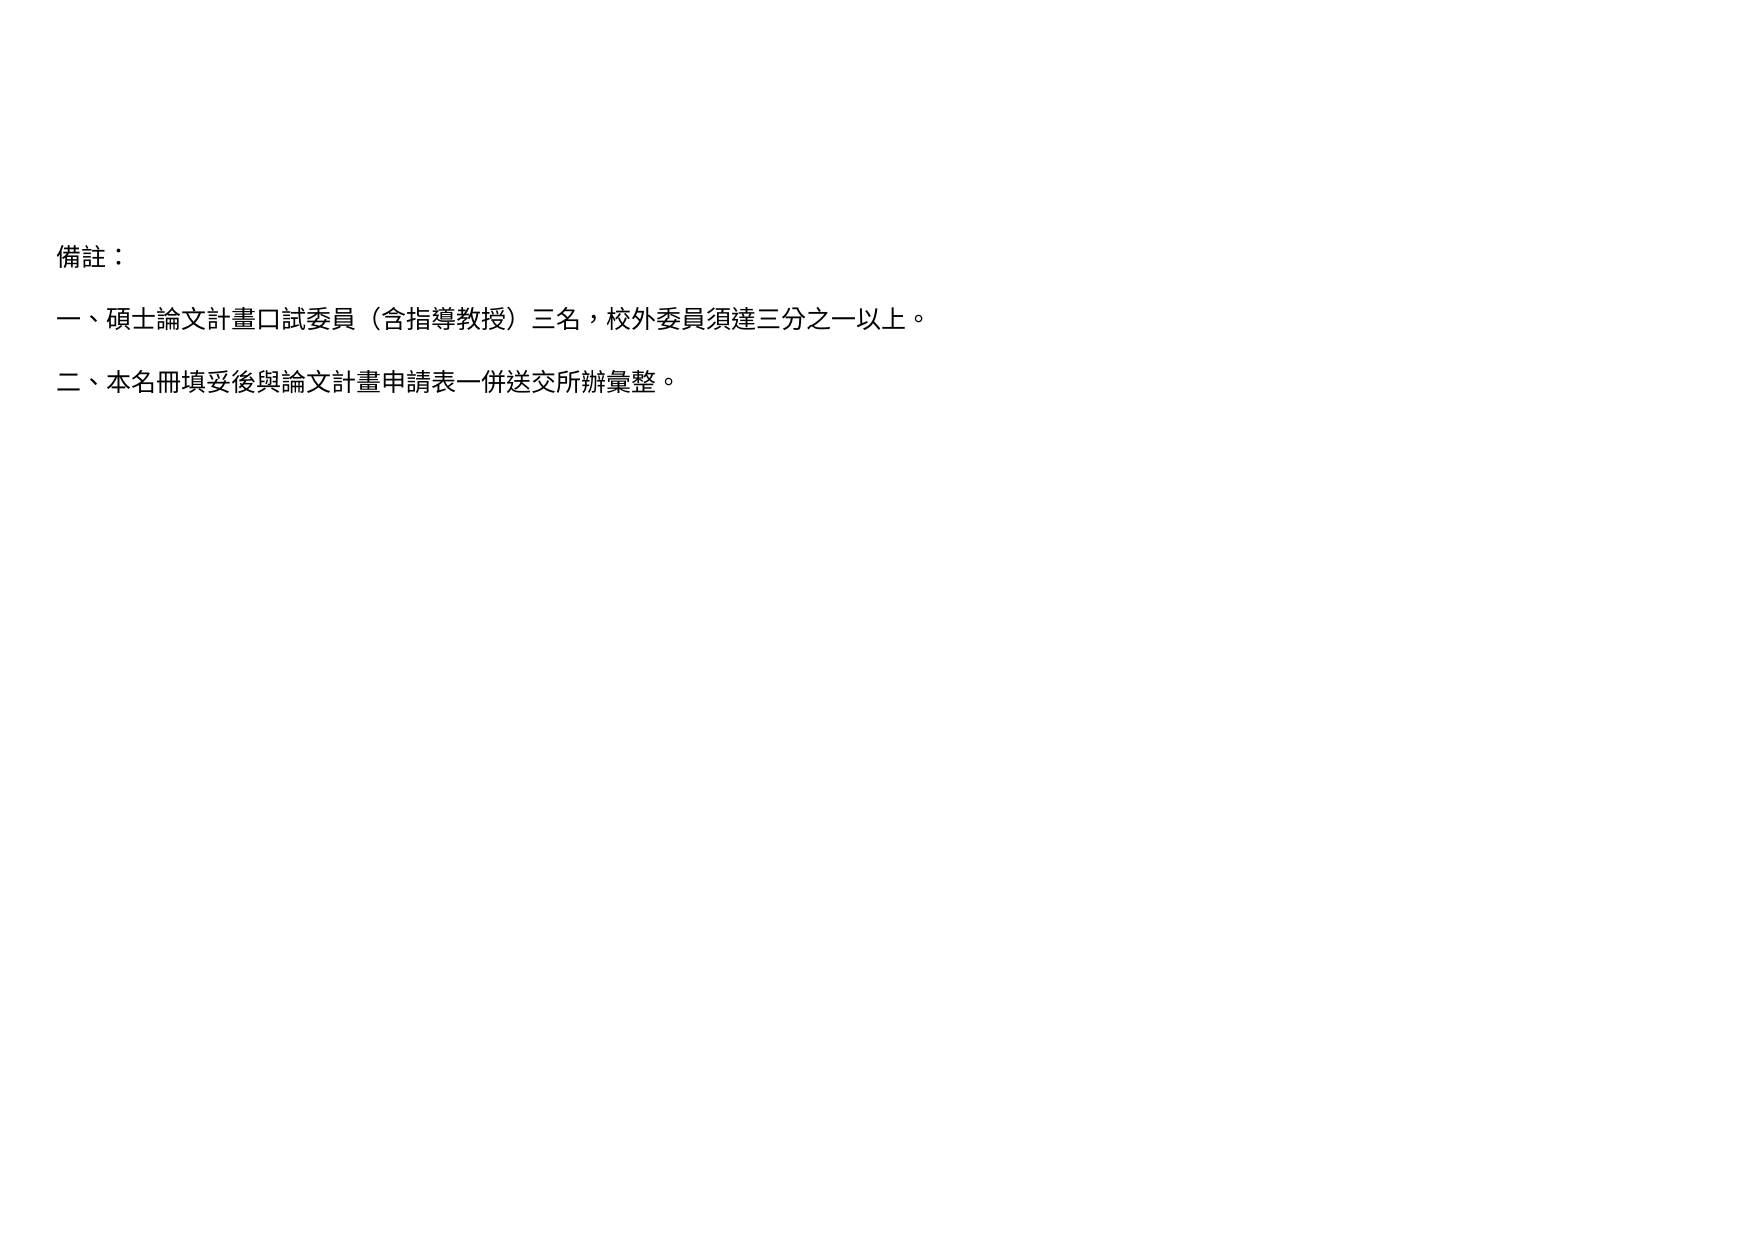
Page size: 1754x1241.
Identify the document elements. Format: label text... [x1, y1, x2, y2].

text 二、本名冊填妥後與論文計畫申請表一併送交所辦彙整。 [56, 339, 1604, 401]
text 一、碩士論文計畫口試委員（含指導教授）三名，校外委員須達三分之一以上。 [56, 276, 1604, 339]
text 備註： [56, 214, 1604, 276]
